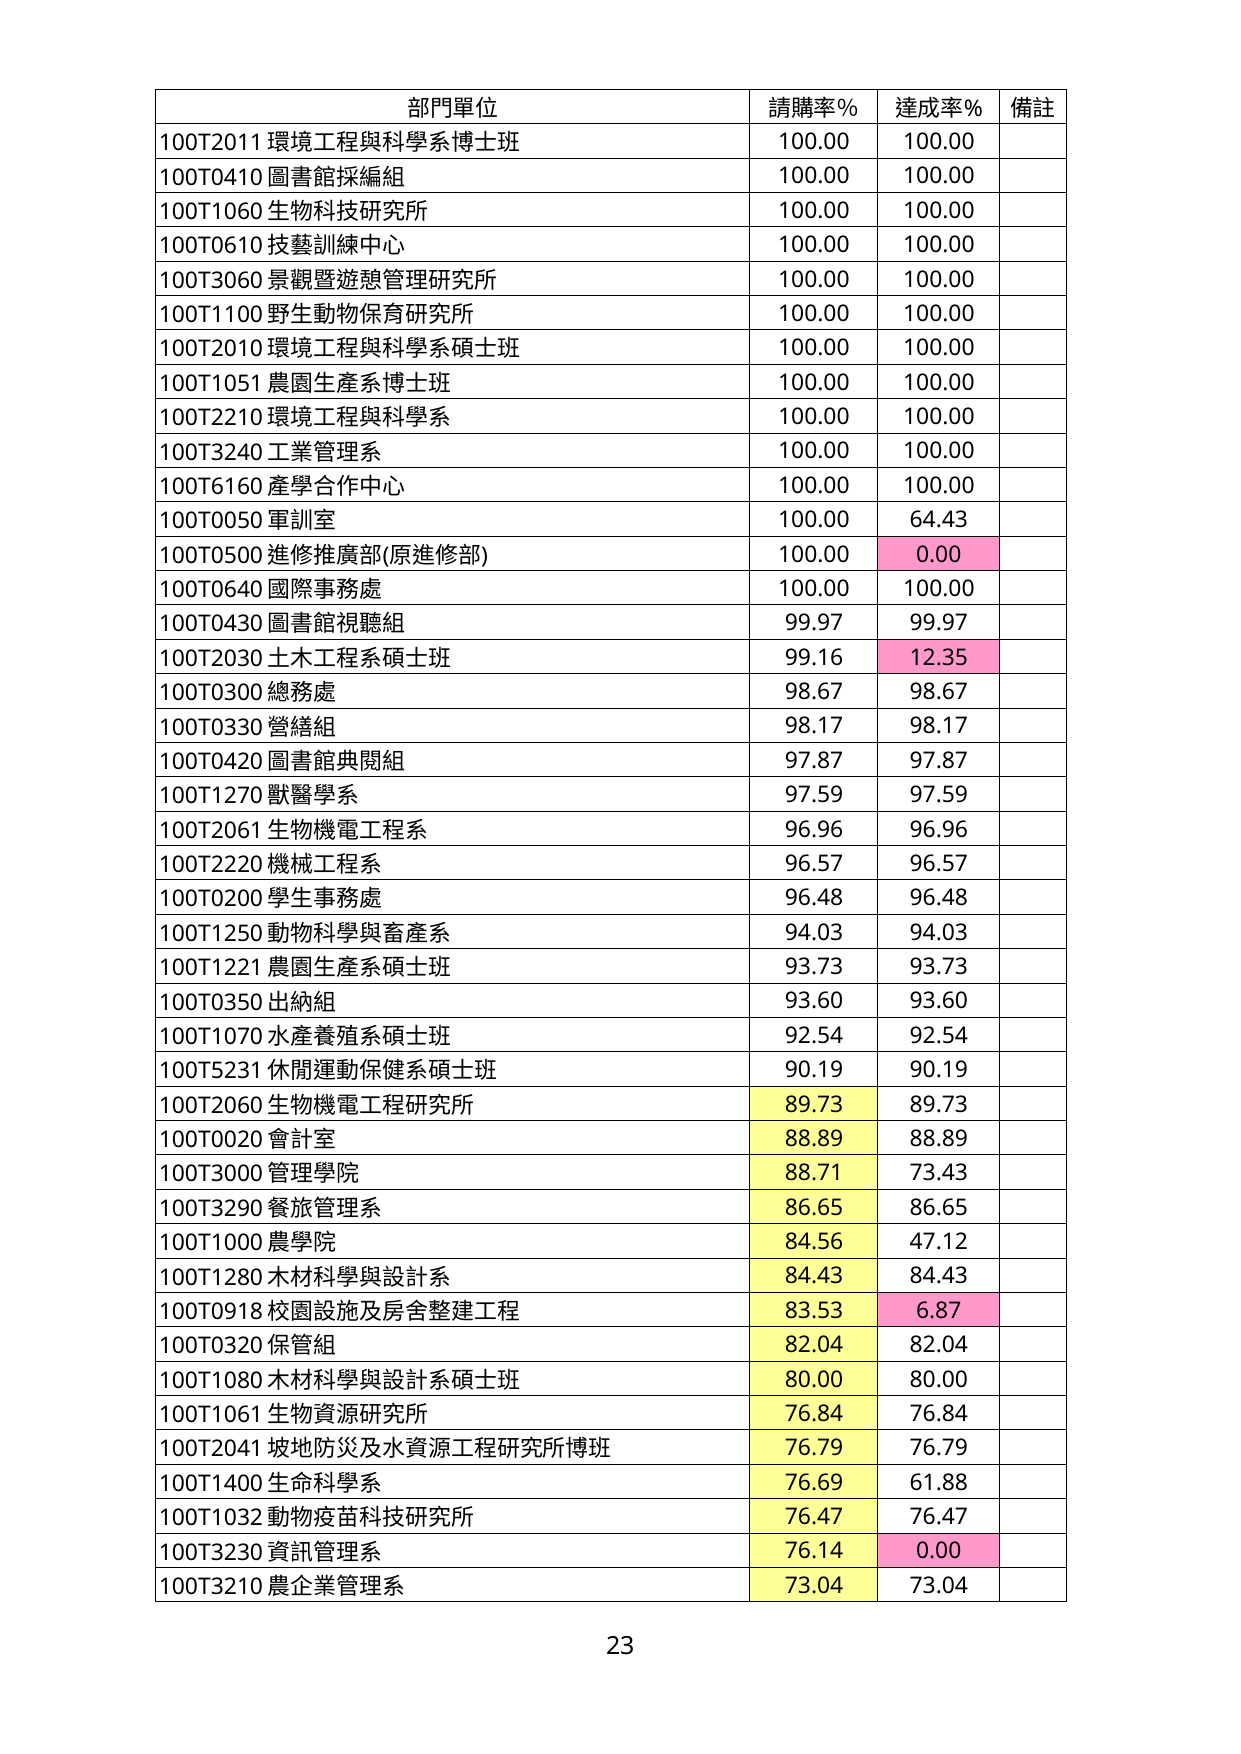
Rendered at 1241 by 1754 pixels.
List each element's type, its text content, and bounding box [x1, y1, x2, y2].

table_cell [1000, 1327, 1066, 1361]
table_cell [1000, 812, 1066, 845]
table_cell 100T1070水產養殖系碩士班 [156, 1018, 749, 1051]
table_cell 100.00 [750, 365, 877, 398]
table_cell 100T2061生物機電工程系 [156, 812, 749, 845]
table_cell 100T0200學生事務處 [156, 880, 749, 914]
table_cell 97.59 [750, 777, 877, 811]
table_cell [1000, 1190, 1066, 1223]
table_cell 100T0410圖書館採編組 [156, 159, 749, 192]
table_cell 100.00 [878, 193, 999, 226]
table_cell 100T0640國際事務處 [156, 571, 749, 604]
table_cell 96.48 [750, 880, 877, 914]
table_cell 80.00 [878, 1362, 999, 1395]
table_cell 76.47 [878, 1499, 999, 1532]
table_cell 100T0330營繕組 [156, 709, 749, 742]
table_cell 76.84 [750, 1396, 877, 1429]
table_cell 100T3000管理學院 [156, 1155, 749, 1189]
table_cell [1000, 1568, 1066, 1601]
table_cell 100.00 [878, 159, 999, 192]
table_cell [1000, 743, 1066, 776]
table_cell 93.73 [750, 949, 877, 982]
table_cell [1000, 502, 1066, 536]
table_cell 100.00 [750, 296, 877, 329]
table_cell 93.73 [878, 949, 999, 982]
table_cell 76.79 [750, 1430, 877, 1464]
table_cell 94.03 [878, 915, 999, 948]
table_cell [1000, 159, 1066, 192]
table_cell 76.69 [750, 1465, 877, 1498]
table_cell 100T2060生物機電工程研究所 [156, 1087, 749, 1120]
table_cell 96.57 [878, 846, 999, 879]
table_cell 6.87 [878, 1293, 999, 1326]
table_cell 100.00 [750, 537, 877, 570]
table_cell 100T0420圖書館典閱組 [156, 743, 749, 776]
table_cell 84.43 [878, 1259, 999, 1292]
table_cell 100T3210農企業管理系 [156, 1568, 749, 1601]
table_cell 73.43 [878, 1155, 999, 1189]
table_cell 達成率% [878, 90, 999, 123]
table_cell 76.79 [878, 1430, 999, 1464]
table_cell 86.65 [878, 1190, 999, 1223]
table_cell 100T3230資訊管理系 [156, 1534, 749, 1567]
table_cell [1000, 640, 1066, 673]
table_cell 98.17 [878, 709, 999, 742]
table_cell 96.96 [750, 812, 877, 845]
table_cell [1000, 1430, 1066, 1464]
table_cell [1000, 434, 1066, 467]
table_cell 100T0050軍訓室 [156, 502, 749, 536]
table_cell 84.43 [750, 1259, 877, 1292]
table_cell 100.00 [750, 399, 877, 432]
table_cell 97.87 [878, 743, 999, 776]
table_cell 90.19 [750, 1052, 877, 1086]
table_cell [1000, 1259, 1066, 1292]
table_cell 80.00 [750, 1362, 877, 1395]
table_cell 76.84 [878, 1396, 999, 1429]
table_cell 100T6160產學合作中心 [156, 468, 749, 501]
table_cell 100T1100野生動物保育研究所 [156, 296, 749, 329]
table_cell 100.00 [878, 227, 999, 261]
table_cell 100T2210環境工程與科學系 [156, 399, 749, 432]
table_cell 100.00 [750, 502, 877, 536]
table_cell 12.35 [878, 640, 999, 673]
table_cell 100.00 [878, 468, 999, 501]
table_cell [1000, 846, 1066, 879]
table_cell [1000, 1396, 1066, 1429]
table_cell [1000, 1465, 1066, 1498]
table_cell 100T1000農學院 [156, 1224, 749, 1257]
table_cell 100T1080木材科學與設計系碩士班 [156, 1362, 749, 1395]
table_cell 99.97 [878, 605, 999, 639]
table_cell 61.88 [878, 1465, 999, 1498]
table_cell 100.00 [750, 468, 877, 501]
table_cell 100T3240工業管理系 [156, 434, 749, 467]
table_cell 64.43 [878, 502, 999, 536]
table_cell 100T1061生物資源研究所 [156, 1396, 749, 1429]
table_cell 100T0020會計室 [156, 1121, 749, 1154]
table_cell [1000, 1087, 1066, 1120]
table_cell 部門單位 [156, 90, 749, 123]
table_cell 89.73 [878, 1087, 999, 1120]
table_cell 100T2220機械工程系 [156, 846, 749, 879]
table_cell 100T1250動物科學與畜產系 [156, 915, 749, 948]
table_cell 0.00 [878, 537, 999, 570]
table_cell [1000, 124, 1066, 157]
table_cell 備註 [1000, 90, 1066, 123]
table_cell 100T0350出納組 [156, 984, 749, 1017]
table_cell 100.00 [878, 262, 999, 295]
table_cell [1000, 1121, 1066, 1154]
table_cell 98.67 [878, 674, 999, 707]
table_cell [1000, 709, 1066, 742]
table_cell [1000, 399, 1066, 432]
table_cell 100.00 [750, 159, 877, 192]
table_cell 83.53 [750, 1293, 877, 1326]
table_cell [1000, 537, 1066, 570]
table_cell [1000, 262, 1066, 295]
table_cell 100.00 [750, 330, 877, 364]
table_cell 90.19 [878, 1052, 999, 1086]
table_cell [1000, 468, 1066, 501]
table_cell [1000, 984, 1066, 1017]
table_cell [1000, 915, 1066, 948]
table_cell 100T2030土木工程系碩士班 [156, 640, 749, 673]
table_cell 100.00 [750, 193, 877, 226]
table_cell 100T0430圖書館視聽組 [156, 605, 749, 639]
table_cell 100T0300總務處 [156, 674, 749, 707]
table_cell 94.03 [750, 915, 877, 948]
table_cell 96.96 [878, 812, 999, 845]
table_cell 82.04 [750, 1327, 877, 1361]
table_cell 100T2011環境工程與科學系博士班 [156, 124, 749, 157]
table_cell 100.00 [878, 330, 999, 364]
table_cell 100T1270獸醫學系 [156, 777, 749, 811]
table_cell 100T0320保管組 [156, 1327, 749, 1361]
table_cell 96.57 [750, 846, 877, 879]
table_cell 100.00 [878, 365, 999, 398]
table_cell 92.54 [750, 1018, 877, 1051]
table_cell 98.17 [750, 709, 877, 742]
table_cell 100T1051農園生產系博士班 [156, 365, 749, 398]
table_cell [1000, 571, 1066, 604]
table_cell 99.16 [750, 640, 877, 673]
table_cell [1000, 1293, 1066, 1326]
table_cell [1000, 365, 1066, 398]
table_cell 100T1280木材科學與設計系 [156, 1259, 749, 1292]
table_cell 93.60 [750, 984, 877, 1017]
table_cell 100T3290餐旅管理系 [156, 1190, 749, 1223]
table_cell 100T2010環境工程與科學系碩士班 [156, 330, 749, 364]
table_cell 76.14 [750, 1534, 877, 1567]
table_cell [1000, 777, 1066, 811]
table_cell [1000, 227, 1066, 261]
table_cell [1000, 193, 1066, 226]
table_cell 97.87 [750, 743, 877, 776]
table_cell 96.48 [878, 880, 999, 914]
table_cell 100T0500進修推廣部(原進修部) [156, 537, 749, 570]
table_cell 97.59 [878, 777, 999, 811]
table_cell [1000, 1155, 1066, 1189]
table_cell 100.00 [878, 296, 999, 329]
table_cell [1000, 330, 1066, 364]
table_cell [1000, 296, 1066, 329]
table_cell [1000, 1052, 1066, 1086]
table_cell 73.04 [750, 1568, 877, 1601]
table_cell 98.67 [750, 674, 877, 707]
table_cell 89.73 [750, 1087, 877, 1120]
table_cell 100T3060景觀暨遊憩管理研究所 [156, 262, 749, 295]
table_cell 88.71 [750, 1155, 877, 1189]
table_cell 100.00 [750, 262, 877, 295]
table_cell 100T2041坡地防災及水資源工程研究所博班 [156, 1430, 749, 1464]
table_cell 47.12 [878, 1224, 999, 1257]
table_cell [1000, 674, 1066, 707]
table_cell 88.89 [750, 1121, 877, 1154]
table_cell 100.00 [878, 124, 999, 157]
table_cell [1000, 1534, 1066, 1567]
table_cell 100.00 [878, 399, 999, 432]
table_cell 100.00 [878, 571, 999, 604]
table_cell 88.89 [878, 1121, 999, 1154]
table_cell 0.00 [878, 1534, 999, 1567]
table_cell [1000, 1362, 1066, 1395]
table_cell 73.04 [878, 1568, 999, 1601]
table_cell 76.47 [750, 1499, 877, 1532]
table_cell [1000, 1224, 1066, 1257]
table_cell 100T1221農園生產系碩士班 [156, 949, 749, 982]
table_cell 100.00 [750, 434, 877, 467]
table_cell 100T1400生命科學系 [156, 1465, 749, 1498]
table_cell 92.54 [878, 1018, 999, 1051]
table_cell 100.00 [750, 227, 877, 261]
table_cell 請購率％ [750, 90, 877, 123]
table_cell 100T5231休閒運動保健系碩士班 [156, 1052, 749, 1086]
table_cell 84.56 [750, 1224, 877, 1257]
table_cell 100T1060生物科技研究所 [156, 193, 749, 226]
table_cell 93.60 [878, 984, 999, 1017]
table_cell 100.00 [750, 124, 877, 157]
table_cell 100T1032動物疫苗科技研究所 [156, 1499, 749, 1532]
table_cell [1000, 1018, 1066, 1051]
table_cell 82.04 [878, 1327, 999, 1361]
table_cell 100T0918校園設施及房舍整建工程 [156, 1293, 749, 1326]
table_cell 100T0610技藝訓練中心 [156, 227, 749, 261]
table_cell 99.97 [750, 605, 877, 639]
table_cell [1000, 949, 1066, 982]
table_cell 86.65 [750, 1190, 877, 1223]
table_cell [1000, 605, 1066, 639]
table_cell 100.00 [750, 571, 877, 604]
table_cell 100.00 [878, 434, 999, 467]
table_cell [1000, 1499, 1066, 1532]
table_cell [1000, 880, 1066, 914]
